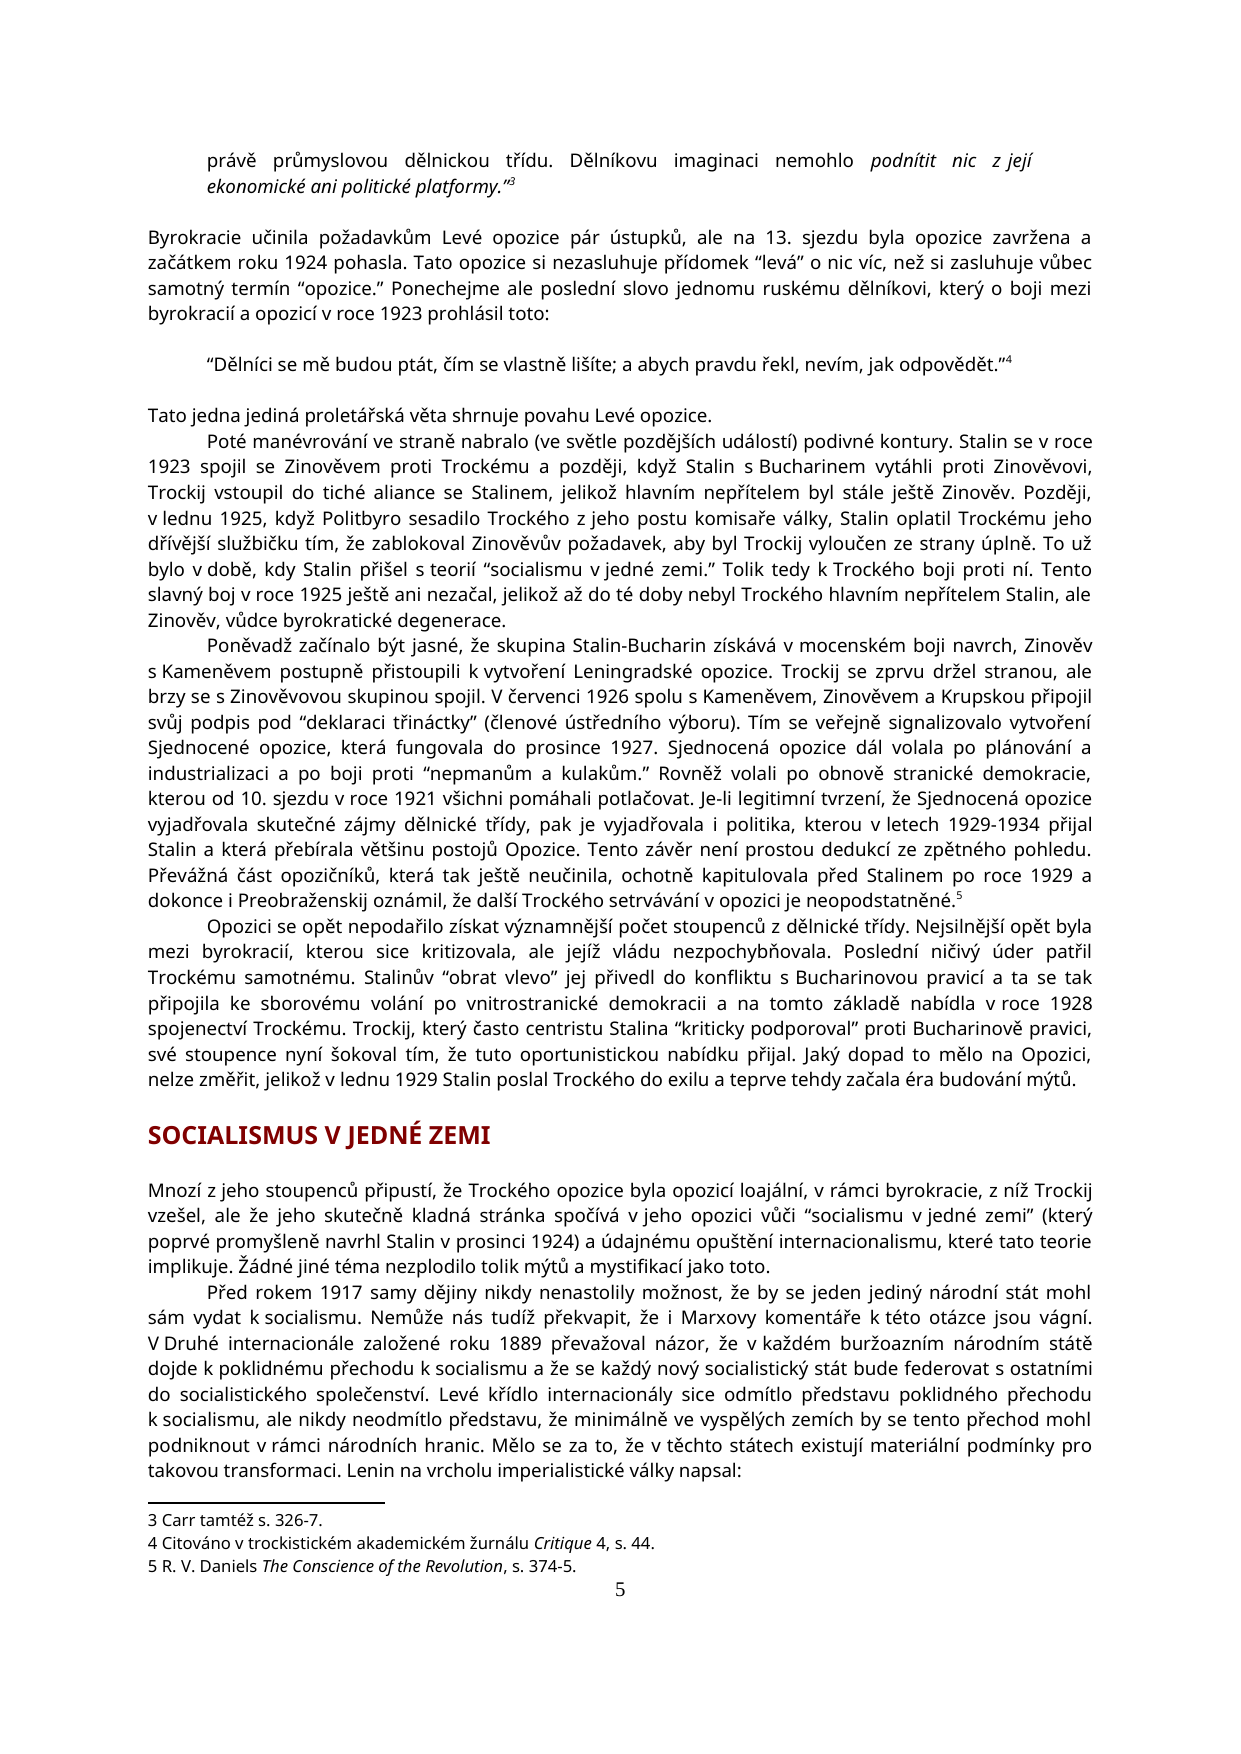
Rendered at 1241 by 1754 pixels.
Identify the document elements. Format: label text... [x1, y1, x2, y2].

text SOCIALISMUS V JEDNÉ ZEMI [148, 1117, 1093, 1151]
text právě průmyslovou dělnickou třídu. Dělníkovu imaginaci nemohlo podnítit nic z její ekonomické ani politické platformy.” [207, 148, 1034, 199]
text Opozici se opět nepodařilo získat významnější počet stoupenců z dělnické třídy. Nejsilnější opět byla mezi byrokracií, kterou sice kritizovala, ale jejíž vládu nezpochybňovala. Poslední ničivý úder patřil Trockému samotnému. Stalinův “obrat vlevo” jej přivedl do konfliktu s Bucharinovou pravicí a ta se tak připojila ke sborovému volání po vnitrostranické demokracii a na tomto základě nabídla v roce 1928 spojenectví Trockému. Trockij, který často centristu Stalina “kriticky podporoval” proti Bucharinově pravici, své stoupence nyní šokoval tím, že tuto oportunistickou nabídku přijal. Jaký dopad to mělo na Opozici, nelze změřit, jelikož v lednu 1929 Stalin poslal Trockého do exilu a teprve tehdy začala éra budování mýtů. [148, 913, 1093, 1092]
text Carr tamtéž s. 326-7. [148, 1509, 1093, 1531]
text Před rokem 1917 samy dějiny nikdy nenastolily možnost, že by se jeden jediný národní stát mohl sám vydat k socialismu. Nemůže nás tudíž překvapit, že i Marxovy komentáře k této otázce jsou vágní. V Druhé internacionále založené roku 1889 převažoval názor, že v každém buržoazním národním státě dojde k poklidnému přechodu k socialismu a že se každý nový socialistický stát bude federovat s ostatními do socialistického společenství. Levé křídlo internacionály sice odmítlo představu poklidného přechodu k socialismu, ale nikdy neodmítlo představu, že minimálně ve vyspělých zemích by se tento přechod mohl podniknout v rámci národních hranic. Mělo se za to, že v těchto státech existují materiální podmínky pro takovou transformaci. Lenin na vrcholu imperialistické války napsal: [148, 1279, 1093, 1483]
text Byrokracie učinila požadavkům Levé opozice pár ústupků, ale na 13. sjezdu byla opozice zavržena a začátkem roku 1924 pohasla. Tato opozice si nezasluhuje přídomek “levá” o nic víc, než si zasluhuje vůbec samotný termín “opozice.” Ponechejme ale poslední slovo jednomu ruskému dělníkovi, který o boji mezi byrokracií a opozicí v roce 1923 prohlásil toto: [148, 224, 1093, 326]
text Poněvadž začínalo být jasné, že skupina Stalin-Bucharin získává v mocenském boji navrch, Zinověv s Kameněvem postupně přistoupili k vytvoření Leningradské opozice. Trockij se zprvu držel stranou, ale brzy se s Zinověvovou skupinou spojil. V červenci 1926 spolu s Kameněvem, Zinověvem a Krupskou připojil svůj podpis pod “deklaraci třináctky” (členové ústředního výboru). Tím se veřejně signalizovalo vytvoření Sjednocené opozice, která fungovala do prosince 1927. Sjednocená opozice dál volala po plánování a industrializaci a po boji proti “nepmanům a kulakům.” Rovněž volali po obnově stranické demokracie, kterou od 10. sjezdu v roce 1921 všichni pomáhali potlačovat. Je-li legitimní tvrzení, že Sjednocená opozice vyjadřovala skutečné zájmy dělnické třídy, pak je vyjadřovala i politika, kterou v letech 1929-1934 přijal Stalin a která přebírala většinu postojů Opozice. Tento závěr není prostou dedukcí ze zpětného pohledu. Převážná část opozičníků, která tak ještě neučinila, ochotně kapitulovala před Stalinem po roce 1929 a dokonce i Preobraženskij oznámil, že další Trockého setrvávání v opozici je neopodstatněné. [148, 632, 1093, 913]
text Mnozí z jeho stoupenců připustí, že Trockého opozice byla opozicí loajální, v rámci byrokracie, z níž Trockij vzešel, ale že jeho skutečně kladná stránka spočívá v jeho opozici vůči “socialismu v jedné zemi” (který poprvé promyšleně navrhl Stalin v prosinci 1924) a údajnému opuštění internacionalismu, které tato teorie implikuje. Žádné jiné téma nezplodilo tolik mýtů a mystifikací jako toto. [148, 1177, 1093, 1279]
text Tato jedna jediná proletářská věta shrnuje povahu Levé opozice. [148, 403, 1093, 428]
text R. V. Daniels The Conscience of the Revolution, s. 374-5. [148, 1554, 1093, 1577]
text Citováno v trockistickém akademickém žurnálu Critique 4, s. 44. [148, 1531, 1093, 1554]
text Poté manévrování ve straně nabralo (ve světle pozdějších událostí) podivné kontury. Stalin se v roce 1923 spojil se Zinověvem proti Trockému a později, když Stalin s Bucharinem vytáhli proti Zinověvovi, Trockij vstoupil do tiché aliance se Stalinem, jelikož hlavním nepřítelem byl stále ještě Zinověv. Později, v lednu 1925, když Politbyro sesadilo Trockého z jeho postu komisaře války, Stalin oplatil Trockému jeho dřívější službičku tím, že zablokoval Zinověvův požadavek, aby byl Trockij vyloučen ze strany úplně. To už bylo v době, kdy Stalin přišel s teorií “socialismu v jedné zemi.” Tolik tedy k Trockého boji proti ní. Tento slavný boj v roce 1925 ještě ani nezačal, jelikož až do té doby nebyl Trockého hlavním nepřítelem Stalin, ale Zinověv, vůdce byrokratické degenerace. [148, 428, 1093, 632]
text “Dělníci se mě budou ptát, čím se vlastně lišíte; a abych pravdu řekl, nevím, jak odpovědět.” [207, 352, 1034, 377]
